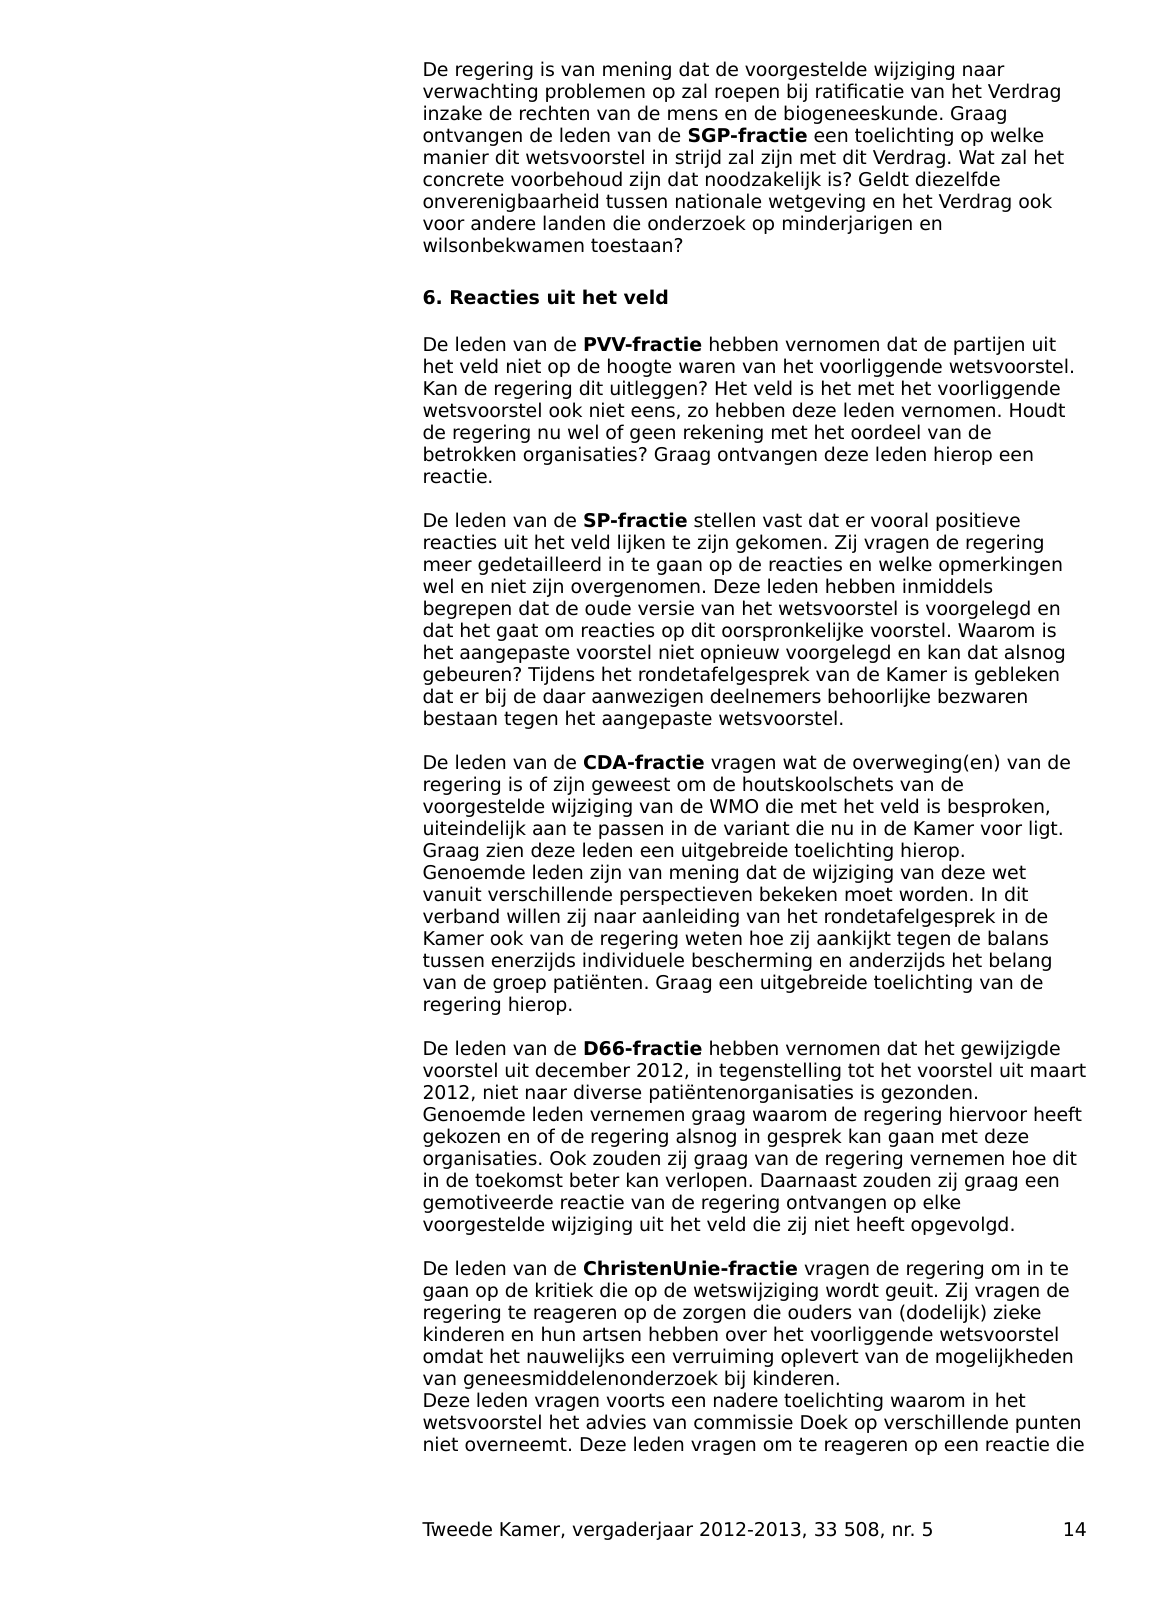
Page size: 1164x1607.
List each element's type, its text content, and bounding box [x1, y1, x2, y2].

text De leden van de D66-fractie hebben vernomen dat het gewijzigde voorstel uit december 2012, in tegenstelling tot het voorstel uit maart 2012, niet naar diverse patiëntenorganisaties is gezonden. Genoemde leden vernemen graag waarom de regering hiervoor heeft gekozen en of de regering alsnog in gesprek kan gaan met deze organisaties. Ook zouden zij graag van de regering vernemen hoe dit in de toekomst beter kan verlopen. Daarnaast zouden zij graag een gemotiveerde reactie van de regering ontvangen op elke voorgestelde wijziging uit het veld die zij niet heeft opgevolgd. [422, 1038, 1087, 1236]
subtitle 6. Reacties uit het veld [422, 287, 1087, 309]
text Deze leden vragen voorts een nadere toelichting waarom in het wetsvoorstel het advies van commissie Doek op verschillende punten niet overneemt. Deze leden vragen om te reageren op een reactie die [422, 1390, 1087, 1456]
text Genoemde leden zijn van mening dat de wijziging van deze wet vanuit verschillende perspectieven bekeken moet worden. In dit verband willen zij naar aanleiding van het rondetafelgesprek in de Kamer ook van de regering weten hoe zij aankijkt tegen de balans tussen enerzijds individuele bescherming en anderzijds het belang van de groep patiënten. Graag een uitgebreide toelichting van de regering hierop. [422, 862, 1087, 1016]
text De regering is van mening dat de voorgestelde wijziging naar verwachting problemen op zal roepen bij ratificatie van het Verdrag inzake de rechten van de mens en de biogeneeskunde. Graag ontvangen de leden van de SGP-fractie een toelichting op welke manier dit wetsvoorstel in strijd zal zijn met dit Verdrag. Wat zal het concrete voorbehoud zijn dat noodzakelijk is? Geldt diezelfde onverenigbaarheid tussen nationale wetgeving en het Verdrag ook voor andere landen die onderzoek op minderjarigen en wilsonbekwamen toestaan? [422, 59, 1087, 257]
text De leden van de SP-fractie stellen vast dat er vooral positieve reacties uit het veld lijken te zijn gekomen. Zij vragen de regering meer gedetailleerd in te gaan op de reacties en welke opmerkingen wel en niet zijn overgenomen. Deze leden hebben inmiddels begrepen dat de oude versie van het wetsvoorstel is voorgelegd en dat het gaat om reacties op dit oorspronkelijke voorstel. Waarom is het aangepaste voorstel niet opnieuw voorgelegd en kan dat alsnog gebeuren? Tijdens het rondetafelgesprek van de Kamer is gebleken dat er bij de daar aanwezigen deelnemers behoorlijke bezwaren bestaan tegen het aangepaste wetsvoorstel. [422, 510, 1087, 730]
text De leden van de PVV-fractie hebben vernomen dat de partijen uit het veld niet op de hoogte waren van het voorliggende wetsvoorstel. Kan de regering dit uitleggen? Het veld is het met het voorliggende wetsvoorstel ook niet eens, zo hebben deze leden vernomen. Houdt de regering nu wel of geen rekening met het oordeel van de betrokken organisaties? Graag ontvangen deze leden hierop een reactie. [422, 334, 1087, 488]
text De leden van de CDA-fractie vragen wat de overweging(en) van de regering is of zijn geweest om de houtskoolschets van de voorgestelde wijziging van de WMO die met het veld is besproken, uiteindelijk aan te passen in de variant die nu in de Kamer voor ligt. Graag zien deze leden een uitgebreide toelichting hierop. [422, 752, 1087, 862]
text De leden van de ChristenUnie-fractie vragen de regering om in te gaan op de kritiek die op de wetswijziging wordt geuit. Zij vragen de regering te reageren op de zorgen die ouders van (dodelijk) zieke kinderen en hun artsen hebben over het voorliggende wetsvoorstel omdat het nauwelijks een verruiming oplevert van de mogelijkheden van geneesmiddelenonderzoek bij kinderen. [422, 1258, 1087, 1390]
